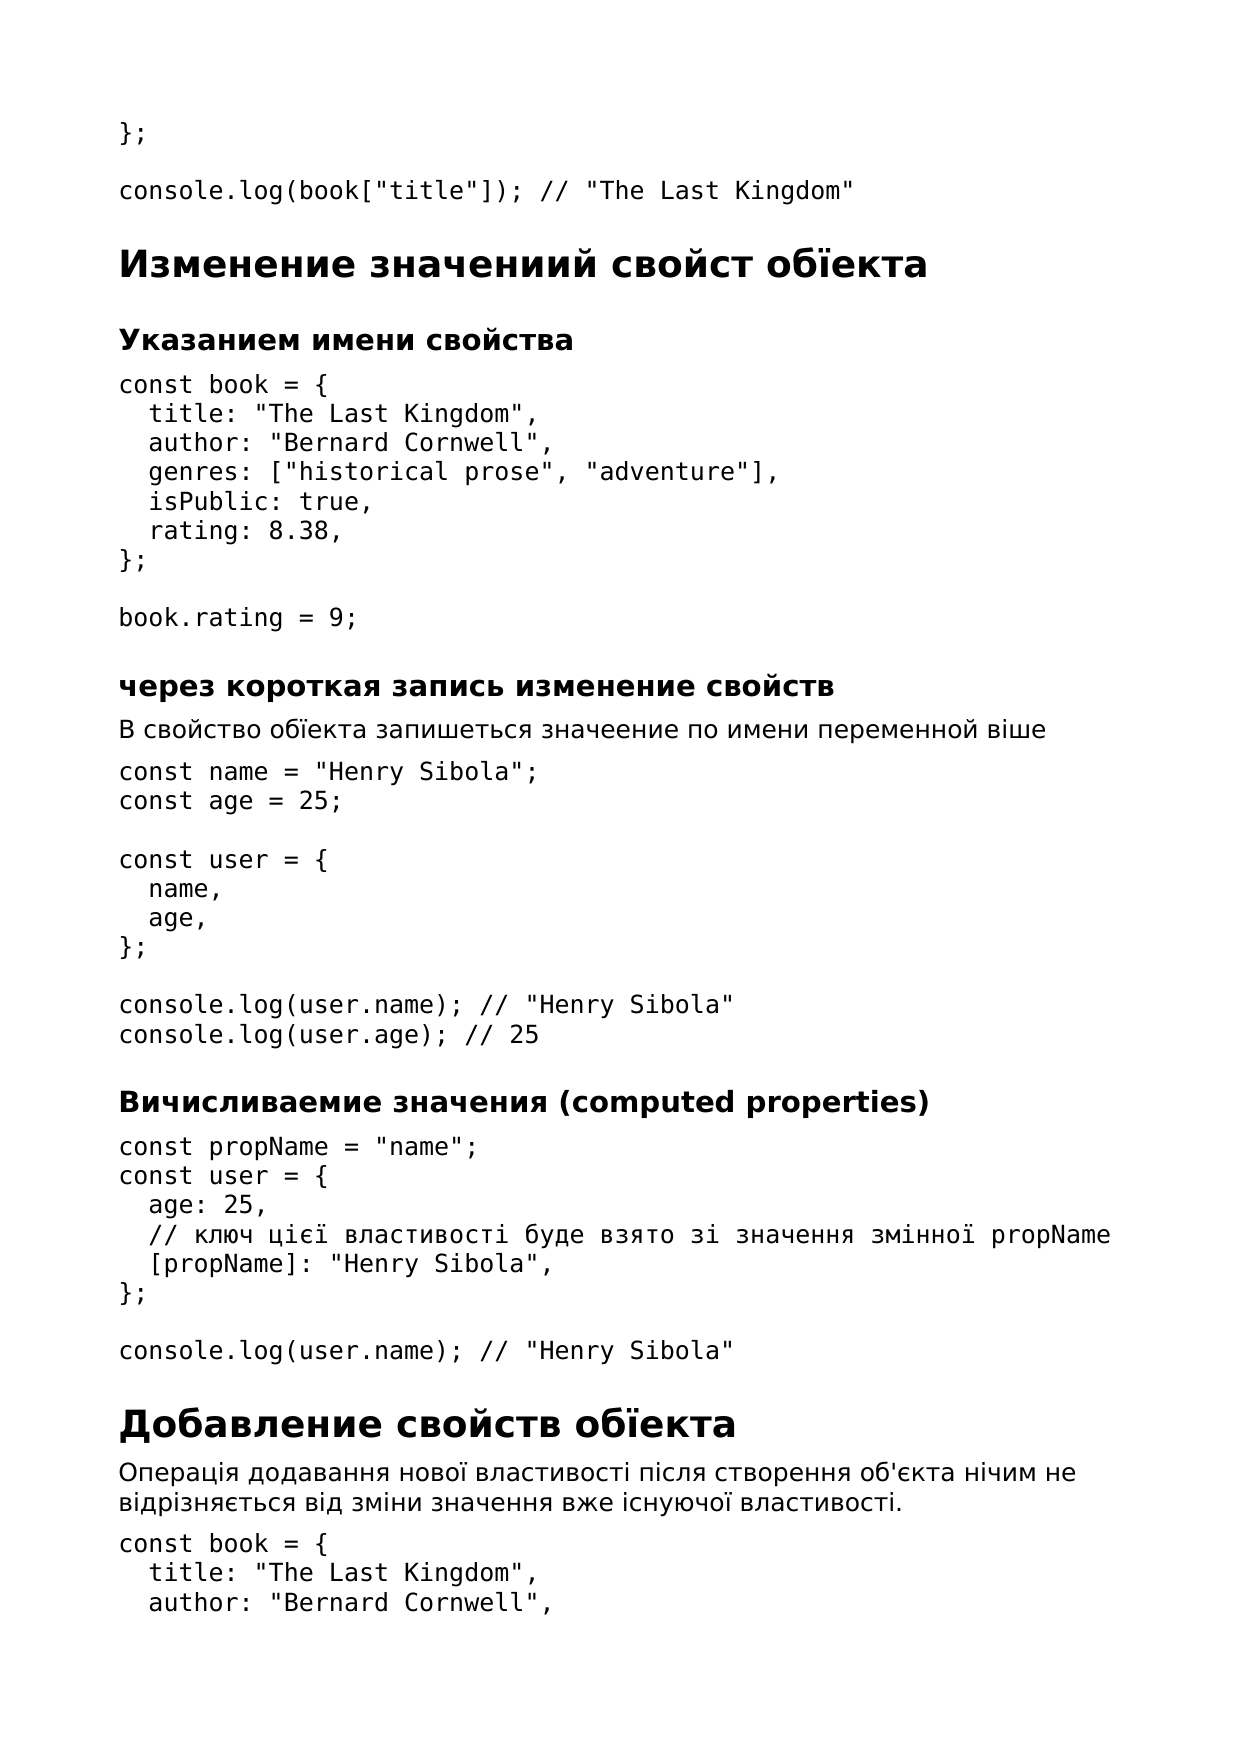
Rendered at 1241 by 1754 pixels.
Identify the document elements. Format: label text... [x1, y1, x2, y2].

text const name = "Henry Sibola"; const age = 25; const user = { name, age, }; console.log(user.name); // "Henry Sibola" console.log(user.age); // 25 [118, 757, 1122, 1049]
subtitle Добавление свойств обїекта [118, 1402, 1122, 1446]
text const propName = "name"; const user = { age: 25, // ключ цієї властивості буде взято зі значення змінної propName [propName]: "Henry Sibola", }; console.log(user.name); // "Henry Sibola" [118, 1132, 1122, 1366]
text }; console.log(book["title"]); // "The Last Kingdom" [118, 118, 1122, 206]
subtitle Указанием имени свойства [118, 323, 1122, 357]
text const book = { title: "The Last Kingdom", author: "Bernard Cornwell", [118, 1529, 1122, 1617]
text Операція додавання нової властивості після створення об'єкта нічим не відрізняється від зміни значення вже існуючої властивості. [118, 1458, 1122, 1517]
subtitle Изменение значениий свойст обїекта [118, 242, 1122, 286]
text В свойство обїекта запишеться значеение по имени переменной віше [118, 716, 1122, 745]
subtitle Вичисливаемие значения (computed properties) [118, 1086, 1122, 1120]
subtitle через короткая запись изменение свойств [118, 669, 1122, 703]
text const book = { title: "The Last Kingdom", author: "Bernard Cornwell", genres: ["historical prose", "adventure"], isPublic: true, rating: 8.38, }; book.rating = 9; [118, 370, 1122, 632]
